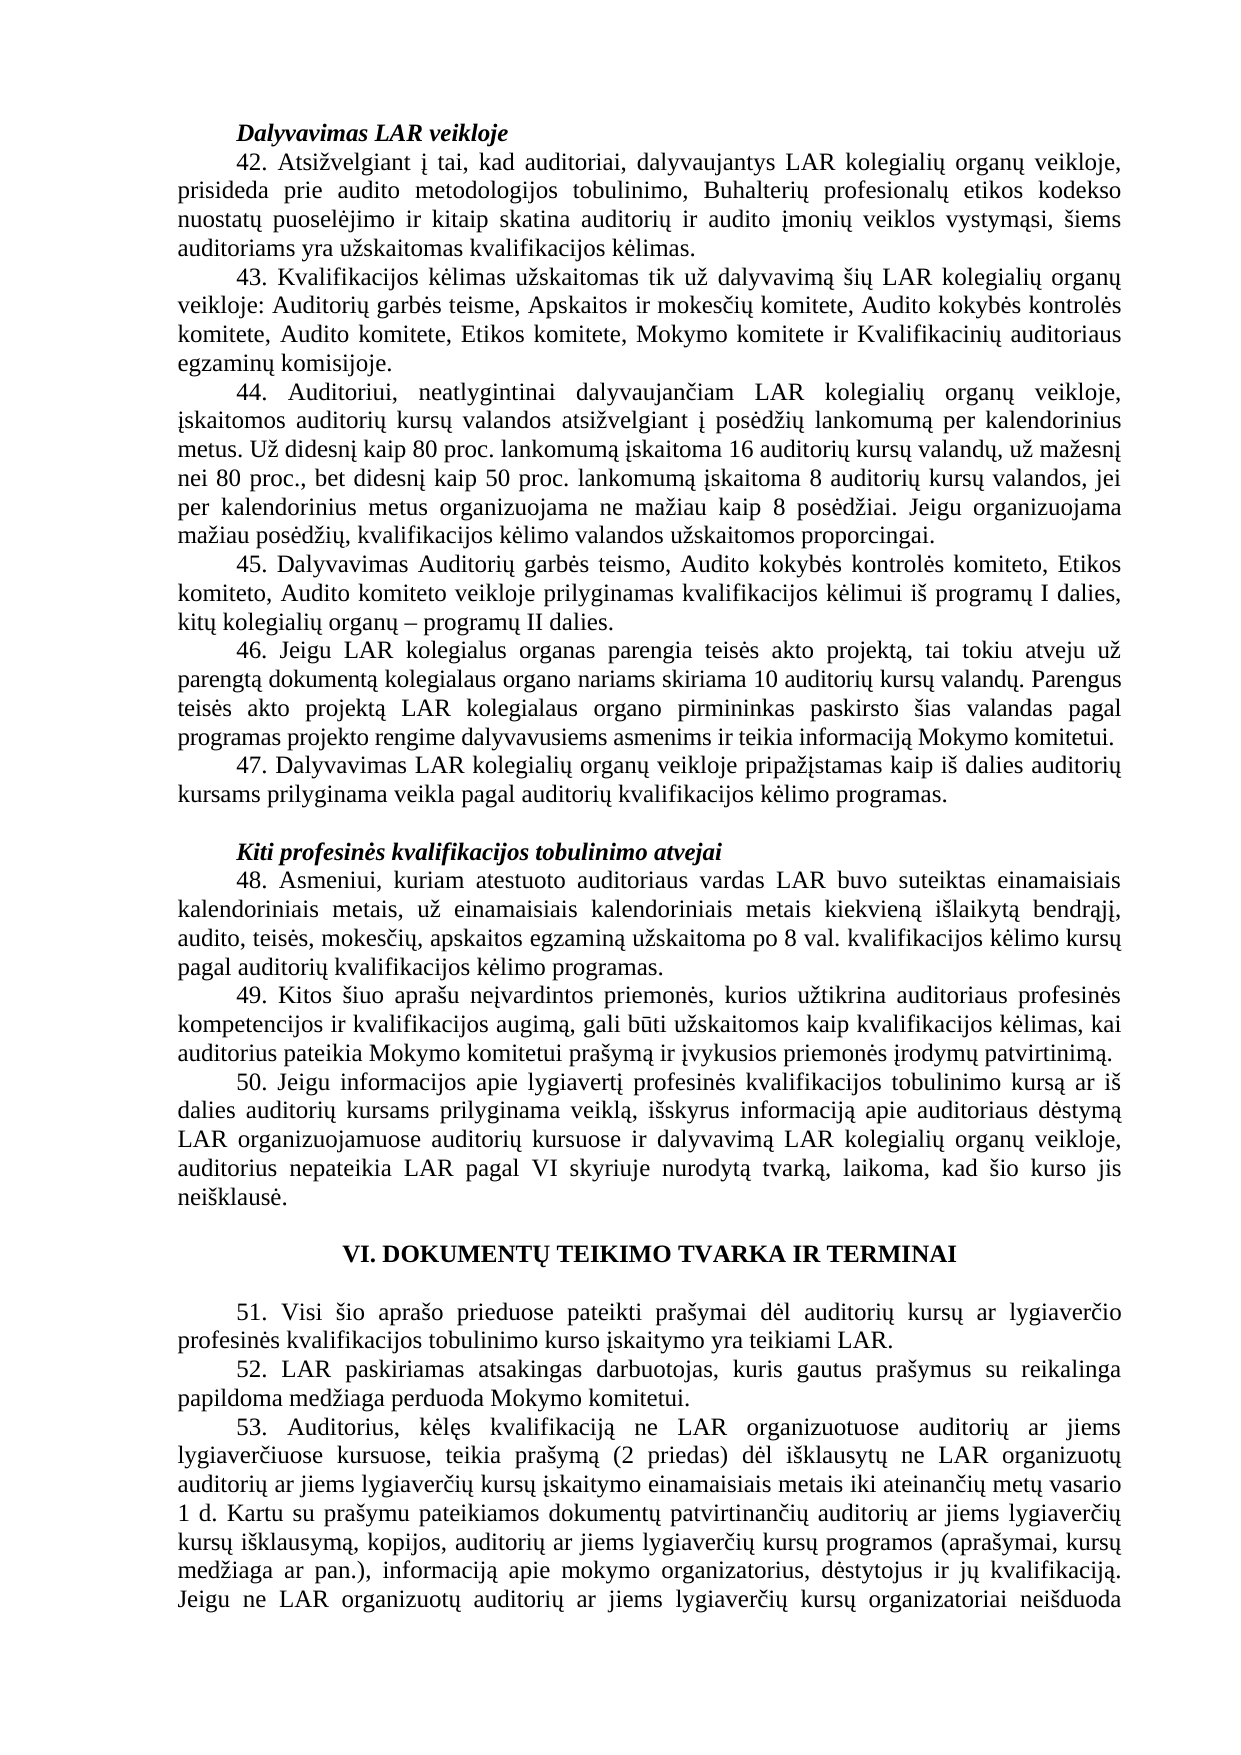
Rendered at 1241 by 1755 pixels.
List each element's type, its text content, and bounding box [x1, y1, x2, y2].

text 52. LAR paskiriamas atsakingas darbuotojas, kuris gautus prašymus su reikalinga papildoma medžiaga perduoda Mokymo komitetui. [177, 1354, 1122, 1412]
text 43. Kvalifikacijos kėlimas užskaitomas tik už dalyvavimą šių LAR kolegialių organų veikloje: Auditorių garbės teisme, Apskaitos ir mokesčių komitete, Audito kokybės kontrolės komitete, Audito komitete, Etikos komitete, Mokymo komitete ir Kvalifikacinių auditoriaus egzaminų komisijoje. [177, 262, 1122, 377]
text VI. DOKUMENTŲ TEIKIMO TVARKA IR TERMINAI [177, 1239, 1122, 1268]
text 45. Dalyvavimas Auditorių garbės teismo, Audito kokybės kontrolės komiteto, Etikos komiteto, Audito komiteto veikloje prilyginamas kvalifikacijos kėlimui iš programų I dalies, kitų kolegialių organų – programų II dalies. [177, 549, 1122, 636]
text 51. Visi šio aprašo prieduose pateikti prašymai dėl auditorių kursų ar lygiaverčio profesinės kvalifikacijos tobulinimo kurso įskaitymo yra teikiami LAR. [177, 1297, 1122, 1354]
text Dalyvavimas LAR veikloje [177, 118, 1122, 147]
text 53. Auditorius, kėlęs kvalifikaciją ne LAR organizuotuose auditorių ar jiems lygiaverčiuose kursuose, teikia prašymą (2 priedas) dėl išklausytų ne LAR organizuotų auditorių ar jiems lygiaverčių kursų įskaitymo einamaisiais metais iki ateinančių metų vasario 1 d. Kartu su prašymu pateikiamos dokumentų patvirtinančių auditorių ar jiems lygiaverčių kursų išklausymą, kopijos, auditorių ar jiems lygiaverčių kursų programos (aprašymai, kursų medžiaga ar pan.), informaciją apie mokymo organizatorius, dėstytojus ir jų kvalifikaciją. Jeigu ne LAR organizuotų auditorių ar jiems lygiaverčių kursų organizatoriai neišduoda [177, 1412, 1122, 1613]
text 44. Auditoriui, neatlygintinai dalyvaujančiam LAR kolegialių organų veikloje, įskaitomos auditorių kursų valandos atsižvelgiant į posėdžių lankomumą per kalendorinius metus. Už didesnį kaip 80 proc. lankomumą įskaitoma 16 auditorių kursų valandų, už mažesnį nei 80 proc., bet didesnį kaip 50 proc. lankomumą įskaitoma 8 auditorių kursų valandos, jei per kalendorinius metus organizuojama ne mažiau kaip 8 posėdžiai. Jeigu organizuojama mažiau posėdžių, kvalifikacijos kėlimo valandos užskaitomos proporcingai. [177, 377, 1122, 549]
text 50. Jeigu informacijos apie lygiavertį profesinės kvalifikacijos tobulinimo kursą ar iš dalies auditorių kursams prilyginama veiklą, išskyrus informaciją apie auditoriaus dėstymą LAR organizuojamuose auditorių kursuose ir dalyvavimą LAR kolegialių organų veikloje, auditorius nepateikia LAR pagal VI skyriuje nurodytą tvarką, laikoma, kad šio kurso jis neišklausė. [177, 1067, 1122, 1211]
text 47. Dalyvavimas LAR kolegialių organų veikloje pripažįstamas kaip iš dalies auditorių kursams prilyginama veikla pagal auditorių kvalifikacijos kėlimo programas. [177, 751, 1122, 808]
text 48. Asmeniui, kuriam atestuoto auditoriaus vardas LAR buvo suteiktas einamaisiais kalendoriniais metais, už einamaisiais kalendoriniais metais kiekvieną išlaikytą bendrąjį, audito, teisės, mokesčių, apskaitos egzaminą užskaitoma po 8 val. kvalifikacijos kėlimo kursų pagal auditorių kvalifikacijos kėlimo programas. [177, 866, 1122, 981]
text 49. Kitos šiuo aprašu neįvardintos priemonės, kurios užtikrina auditoriaus profesinės kompetencijos ir kvalifikacijos augimą, gali būti užskaitomos kaip kvalifikacijos kėlimas, kai auditorius pateikia Mokymo komitetui prašymą ir įvykusios priemonės įrodymų patvirtinimą. [177, 981, 1122, 1067]
text 46. Jeigu LAR kolegialus organas parengia teisės akto projektą, tai tokiu atveju už parengtą dokumentą kolegialaus organo nariams skiriama 10 auditorių kursų valandų. Parengus teisės akto projektą LAR kolegialaus organo pirmininkas paskirsto šias valandas pagal programas projekto rengime dalyvavusiems asmenims ir teikia informaciją Mokymo komitetui. [177, 636, 1122, 751]
text 42. Atsižvelgiant į tai, kad auditoriai, dalyvaujantys LAR kolegialių organų veikloje, prisideda prie audito metodologijos tobulinimo, Buhalterių profesionalų etikos kodekso nuostatų puoselėjimo ir kitaip skatina auditorių ir audito įmonių veiklos vystymąsi, šiems auditoriams yra užskaitomas kvalifikacijos kėlimas. [177, 147, 1122, 262]
text Kiti profesinės kvalifikacijos tobulinimo atvejai [177, 837, 1122, 866]
